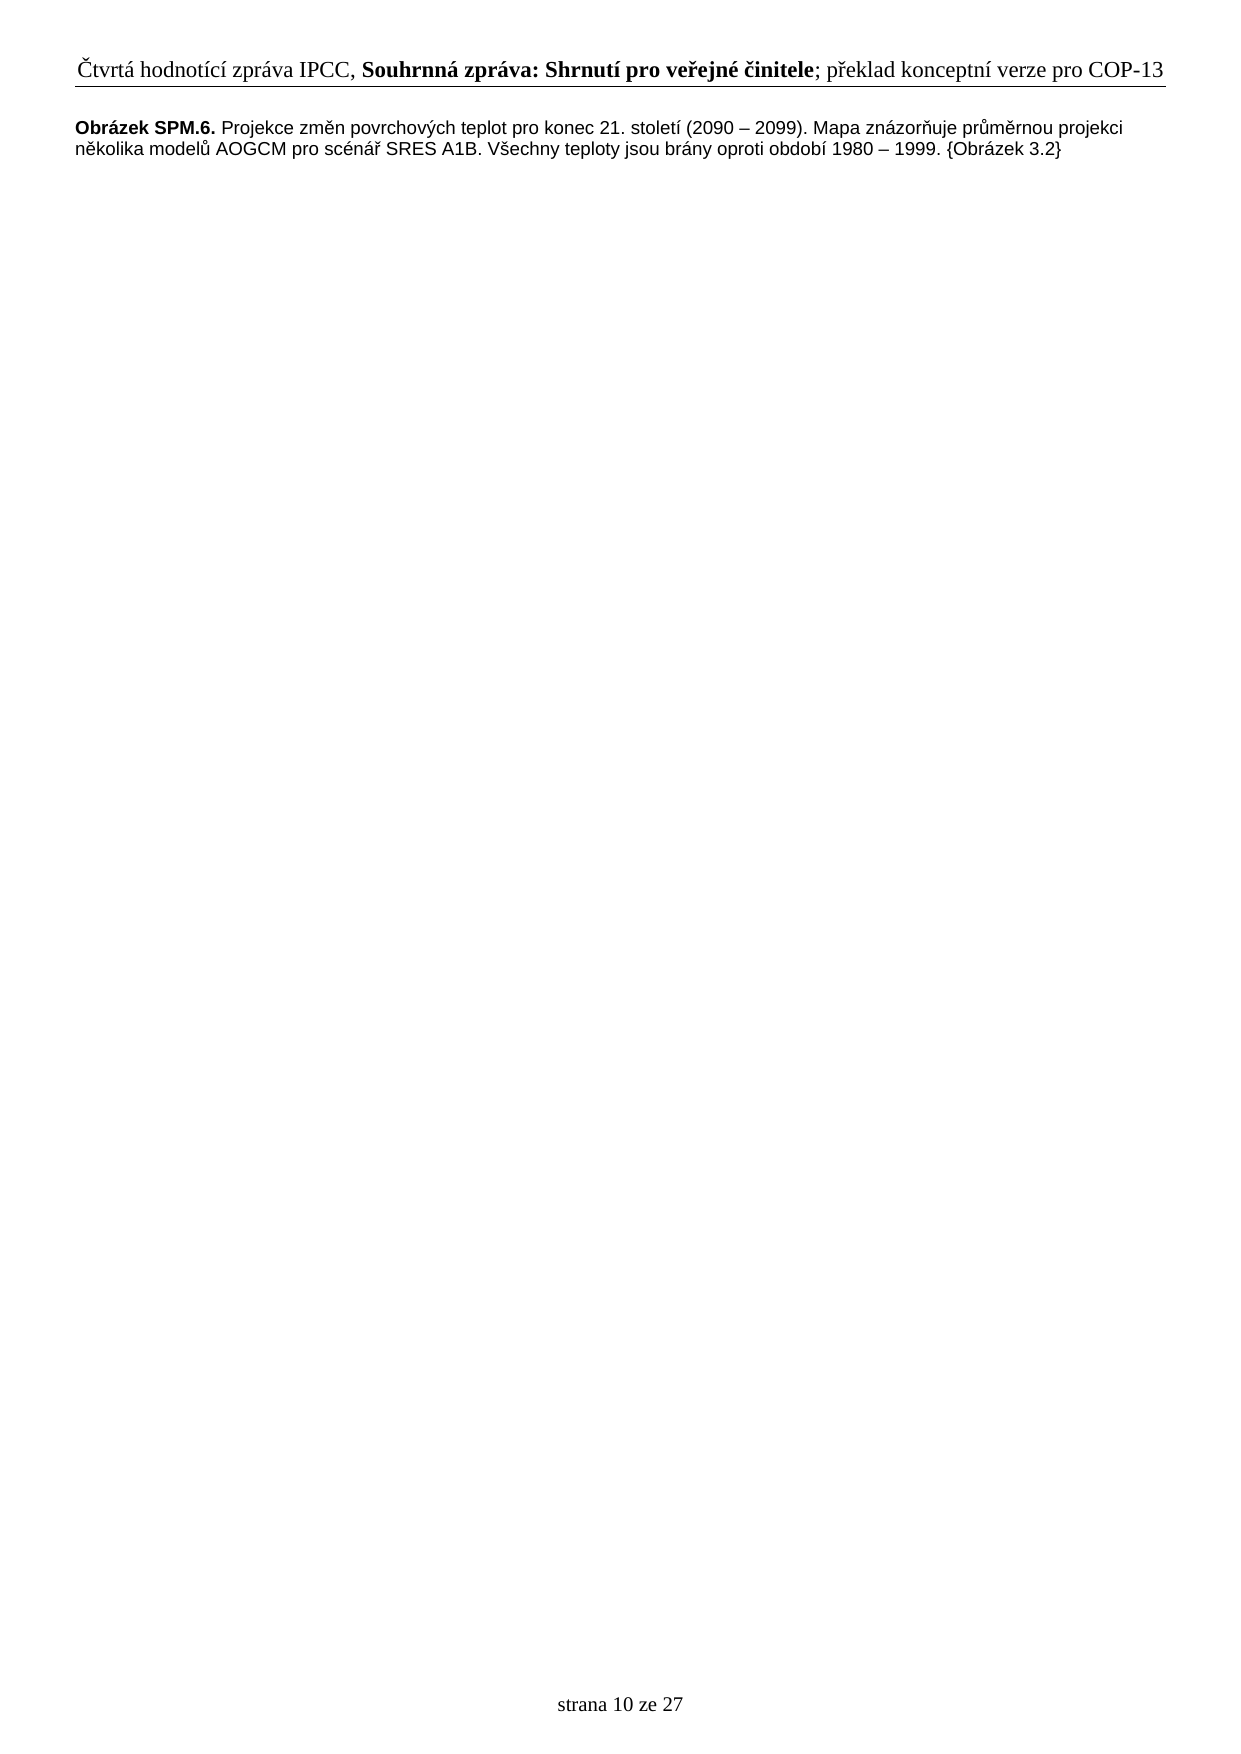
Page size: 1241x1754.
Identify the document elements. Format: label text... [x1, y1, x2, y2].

text Obrázek SPM.6. Projekce změn povrchových teplot pro konec 21. století (2090 – 2099). Mapa znázorňuje průměrnou projekci několika modelů AOGCM pro scénář SRES A1B. Všechny teploty jsou brány oproti období 1980 – 1999. {Obrázek 3.2} [75, 117, 1166, 159]
